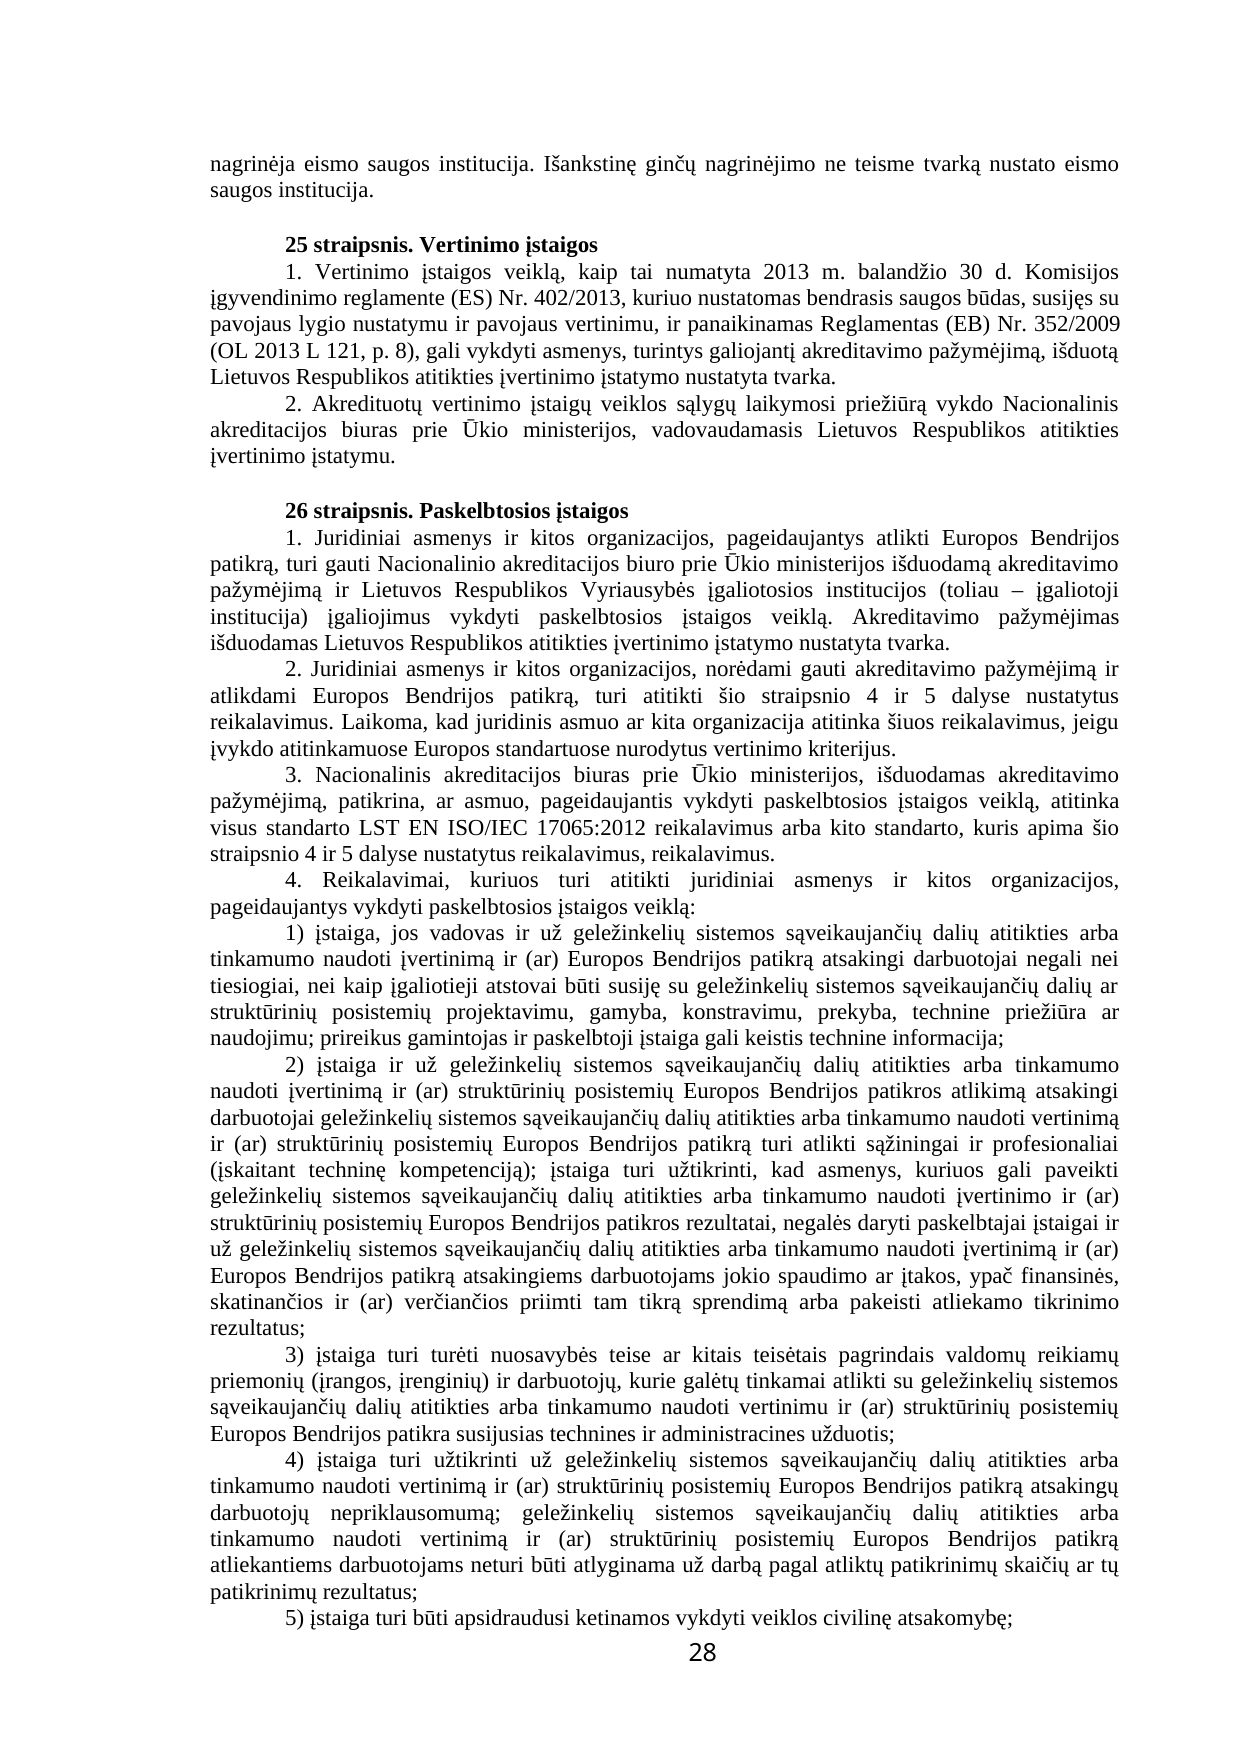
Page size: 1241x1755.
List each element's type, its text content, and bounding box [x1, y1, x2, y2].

text 1. Juridiniai asmenys ir kitos organizacijos, pageidaujantys atlikti Europos Bendrijos patikrą, turi gauti Nacionalinio akreditacijos biuro prie Ūkio ministerijos išduodamą akreditavimo pažymėjimą ir Lietuvos Respublikos Vyriausybės įgaliotosios institucijos (toliau – įgaliotoji institucija) įgaliojimus vykdyti paskelbtosios įstaigos veiklą. Akreditavimo pažymėjimas išduodamas Lietuvos Respublikos atitikties įvertinimo įstatymo nustatyta tvarka. [210, 524, 1120, 656]
text 25 straipsnis. Vertinimo įstaigos [210, 231, 1120, 258]
text 3) įstaiga turi turėti nuosavybės teise ar kitais teisėtais pagrindais valdomų reikiamų priemonių (įrangos, įrenginių) ir darbuotojų, kurie galėtų tinkamai atlikti su geležinkelių sistemos sąveikaujančių dalių atitikties arba tinkamumo naudoti vertinimu ir (ar) struktūrinių posistemių Europos Bendrijos patikra susijusias technines ir administracines užduotis; [210, 1341, 1120, 1446]
text nagrinėja eismo saugos institucija. Išankstinę ginčų nagrinėjimo ne teisme tvarką nustato eismo saugos institucija. [210, 150, 1120, 203]
text 4) įstaiga turi užtikrinti už geležinkelių sistemos sąveikaujančių dalių atitikties arba tinkamumo naudoti vertinimą ir (ar) struktūrinių posistemių Europos Bendrijos patikrą atsakingų darbuotojų nepriklausomumą; geležinkelių sistemos sąveikaujančių dalių atitikties arba tinkamumo naudoti vertinimą ir (ar) struktūrinių posistemių Europos Bendrijos patikrą atliekantiems darbuotojams neturi būti atlyginama už darbą pagal atliktų patikrinimų skaičių ar tų patikrinimų rezultatus; [210, 1446, 1120, 1604]
text 1) įstaiga, jos vadovas ir už geležinkelių sistemos sąveikaujančių dalių atitikties arba tinkamumo naudoti įvertinimą ir (ar) Europos Bendrijos patikrą atsakingi darbuotojai negali nei tiesiogiai, nei kaip įgaliotieji atstovai būti susiję su geležinkelių sistemos sąveikaujančių dalių ar struktūrinių posistemių projektavimu, gamyba, konstravimu, prekyba, technine priežiūra ar naudojimu; prireikus gamintojas ir paskelbtoji įstaiga gali keistis technine informacija; [210, 919, 1120, 1051]
text 4. Reikalavimai, kuriuos turi atitikti juridiniai asmenys ir kitos organizacijos, pageidaujantys vykdyti paskelbtosios įstaigos veiklą: [210, 866, 1120, 919]
text 2. Akredituotų vertinimo įstaigų veiklos sąlygų laikymosi priežiūrą vykdo Nacionalinis akreditacijos biuras prie Ūkio ministerijos, vadovaudamasis Lietuvos Respublikos atitikties įvertinimo įstatymu. [210, 389, 1120, 469]
text 26 straipsnis. Paskelbtosios įstaigos [210, 497, 1120, 524]
text 2) įstaiga ir už geležinkelių sistemos sąveikaujančių dalių atitikties arba tinkamumo naudoti įvertinimą ir (ar) struktūrinių posistemių Europos Bendrijos patikros atlikimą atsakingi darbuotojai geležinkelių sistemos sąveikaujančių dalių atitikties arba tinkamumo naudoti vertinimą ir (ar) struktūrinių posistemių Europos Bendrijos patikrą turi atlikti sąžiningai ir profesionaliai (įskaitant techninę kompetenciją); įstaiga turi užtikrinti, kad asmenys, kuriuos gali paveikti geležinkelių sistemos sąveikaujančių dalių atitikties arba tinkamumo naudoti įvertinimo ir (ar) struktūrinių posistemių Europos Bendrijos patikros rezultatai, negalės daryti paskelbtajai įstaigai ir už geležinkelių sistemos sąveikaujančių dalių atitikties arba tinkamumo naudoti įvertinimą ir (ar) Europos Bendrijos patikrą atsakingiems darbuotojams jokio spaudimo ar įtakos, ypač finansinės, skatinančios ir (ar) verčiančios priimti tam tikrą sprendimą arba pakeisti atliekamo tikrinimo rezultatus; [210, 1051, 1120, 1341]
text 3. Nacionalinis akreditacijos biuras prie Ūkio ministerijos, išduodamas akreditavimo pažymėjimą, patikrina, ar asmuo, pageidaujantis vykdyti paskelbtosios įstaigos veiklą, atitinka visus standarto LST EN ISO/IEC 17065:2012 reikalavimus arba kito standarto, kuris apima šio straipsnio 4 ir 5 dalyse nustatytus reikalavimus, reikalavimus. [210, 761, 1120, 866]
text 1. Vertinimo įstaigos veiklą, kaip tai numatyta 2013 m. balandžio 30 d. Komisijos įgyvendinimo reglamente (ES) Nr. 402/2013, kuriuo nustatomas bendrasis saugos būdas, susijęs su pavojaus lygio nustatymu ir pavojaus vertinimu, ir panaikinamas Reglamentas (EB) Nr. 352/2009 (OL 2013 L 121, p. 8), gali vykdyti asmenys, turintys galiojantį akreditavimo pažymėjimą, išduotą Lietuvos Respublikos atitikties įvertinimo įstatymo nustatyta tvarka. [210, 258, 1120, 389]
text 2. Juridiniai asmenys ir kitos organizacijos, norėdami gauti akreditavimo pažymėjimą ir atlikdami Europos Bendrijos patikrą, turi atitikti šio straipsnio 4 ir 5 dalyse nustatytus reikalavimus. Laikoma, kad juridinis asmuo ar kita organizacija atitinka šiuos reikalavimus, jeigu įvykdo atitinkamuose Europos standartuose nurodytus vertinimo kriterijus. [210, 656, 1120, 761]
text 5) įstaiga turi būti apsidraudusi ketinamos vykdyti veiklos civilinę atsakomybę; [210, 1604, 1120, 1631]
